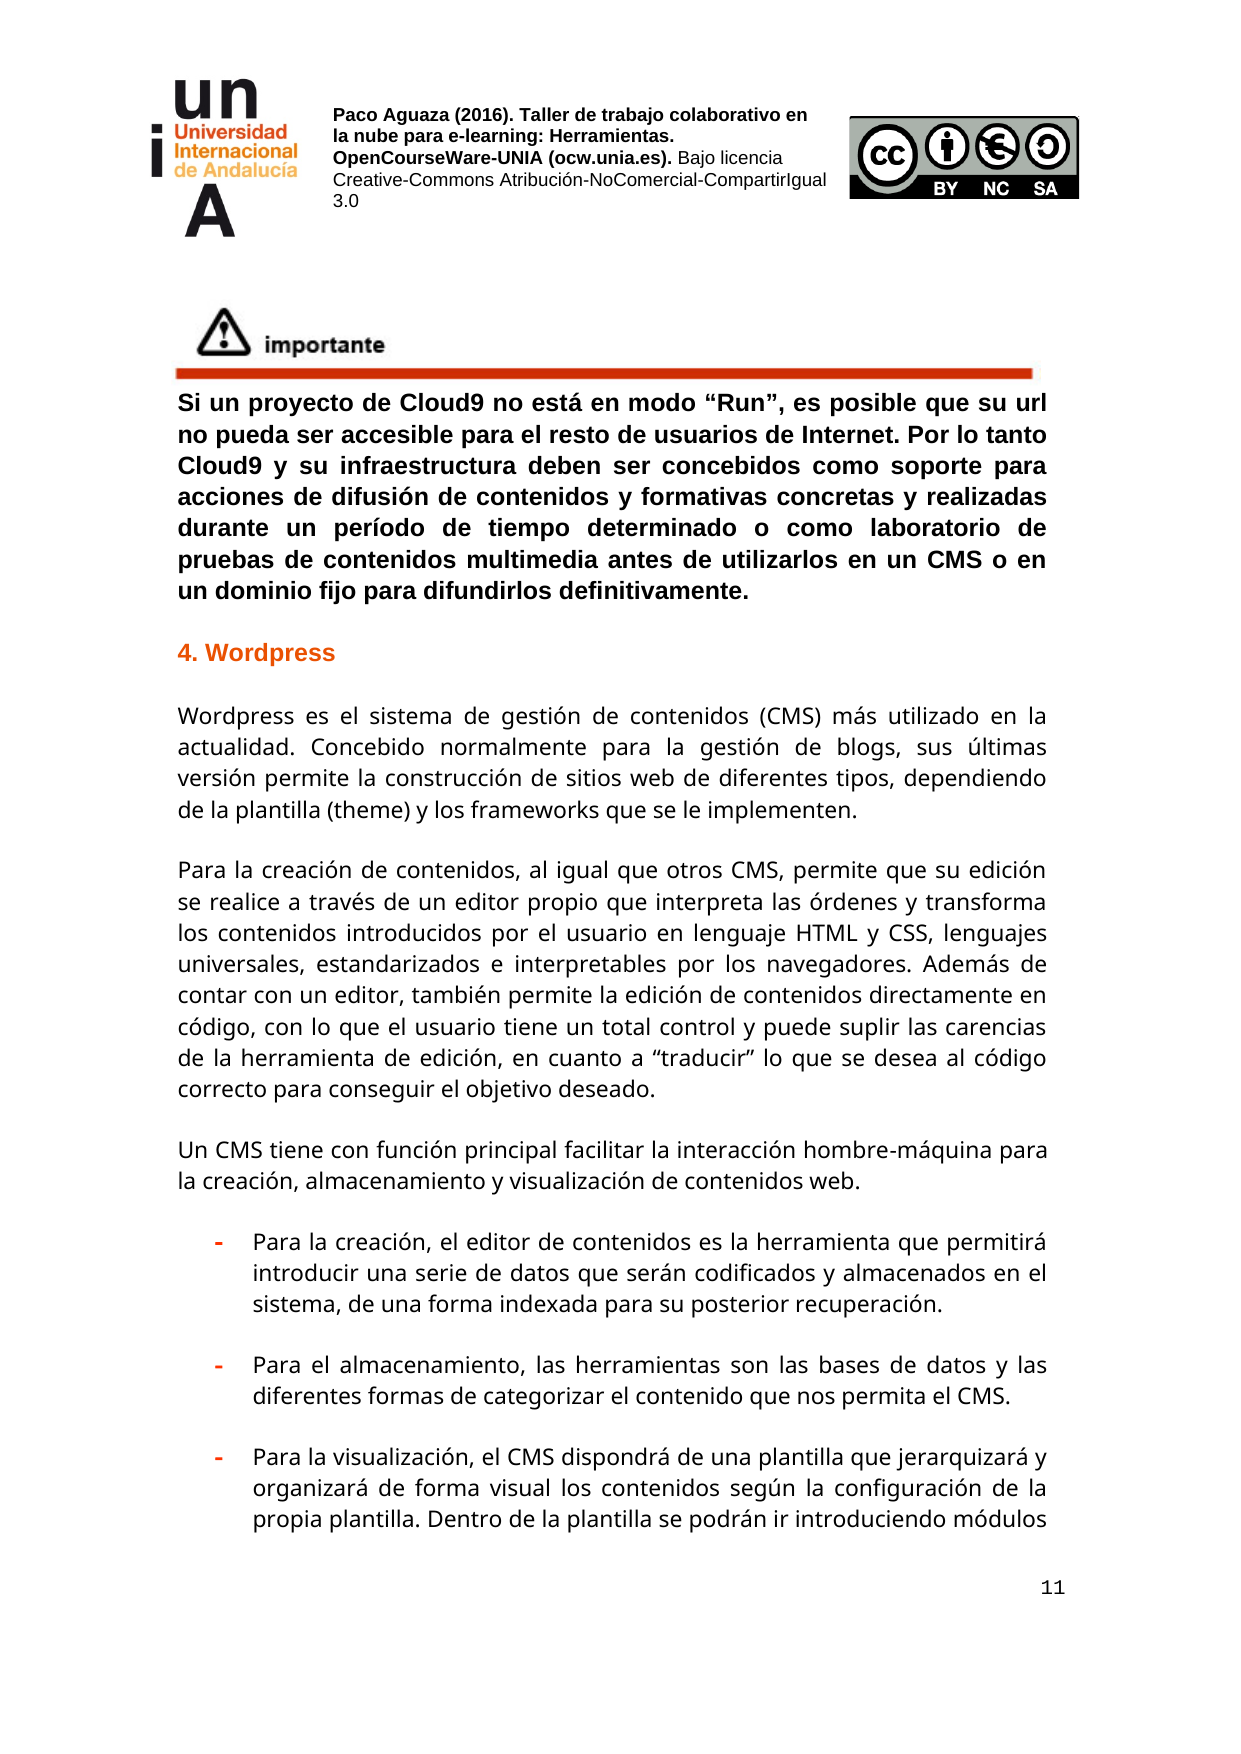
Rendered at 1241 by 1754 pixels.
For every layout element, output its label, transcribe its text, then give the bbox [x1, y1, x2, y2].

picture [148, 75, 302, 240]
text Un CMS tiene con función principal facilitar la interacción hombre­-máquina para la creación, almacenamiento y visualización de contenidos web. [177, 1133, 1048, 1196]
text Wordpress es el sistema de gestión de contenidos (CMS) más utilizado en la actualidad. Concebido normalmente para la gestión de blogs, sus últimas versión permite la construcción de sitios web de diferentes tipos, dependiendo de la plantilla (theme) y los frameworks que se le implementen. [177, 699, 1048, 824]
picture [171, 299, 1041, 387]
text 4. Wordpress [177, 637, 1048, 668]
list Para la visualización, el CMS dispondrá de una plantilla que jerarquizará y organizará de forma visual los contenidos según la configuración de la propia plantilla. Dentro de la plantilla se podrán ir introduciendo módulos [215, 1440, 1048, 1534]
list Para la creación, el editor de contenidos es la herramienta que permitirá introducir una serie de datos que serán codificados y almacenados en el sistema, de una forma indexada para su posterior recuperación. [215, 1225, 1048, 1319]
list Para el almacenamiento, las herramientas son las bases de datos y las diferentes formas de categorizar el contenido que nos permita el CMS. [215, 1348, 1048, 1411]
text Para la creación de contenidos, al igual que otros CMS, permite que su edición se realice a través de un editor propio que interpreta las órdenes y transforma los contenidos introducidos por el usuario en lenguaje HTML y CSS, lenguajes universales, estandarizados e interpretables por los navegadores. Además de contar con un editor, también permite la edición de contenidos directamente en código, con lo que el usuario tiene un total control y puede suplir las carencias de la herramienta de edición, en cuanto a “traducir” lo que se desea al código correcto para conseguir el objetivo deseado. [177, 854, 1048, 1104]
text Si un proyecto de Cloud9 no está en modo “Run”, es posible que su url no pueda ser accesible para el resto de usuarios de Internet. Por lo tanto Cloud9 y su infraestructura deben ser concebidos como soporte para acciones de difusión de contenidos y formativas concretas y realizadas durante un período de tiempo determinado o como laboratorio de pruebas de contenidos multimedia antes de utilizarlos en un CMS o en un dominio fijo para difundirlos definitivamente. [177, 300, 1048, 606]
